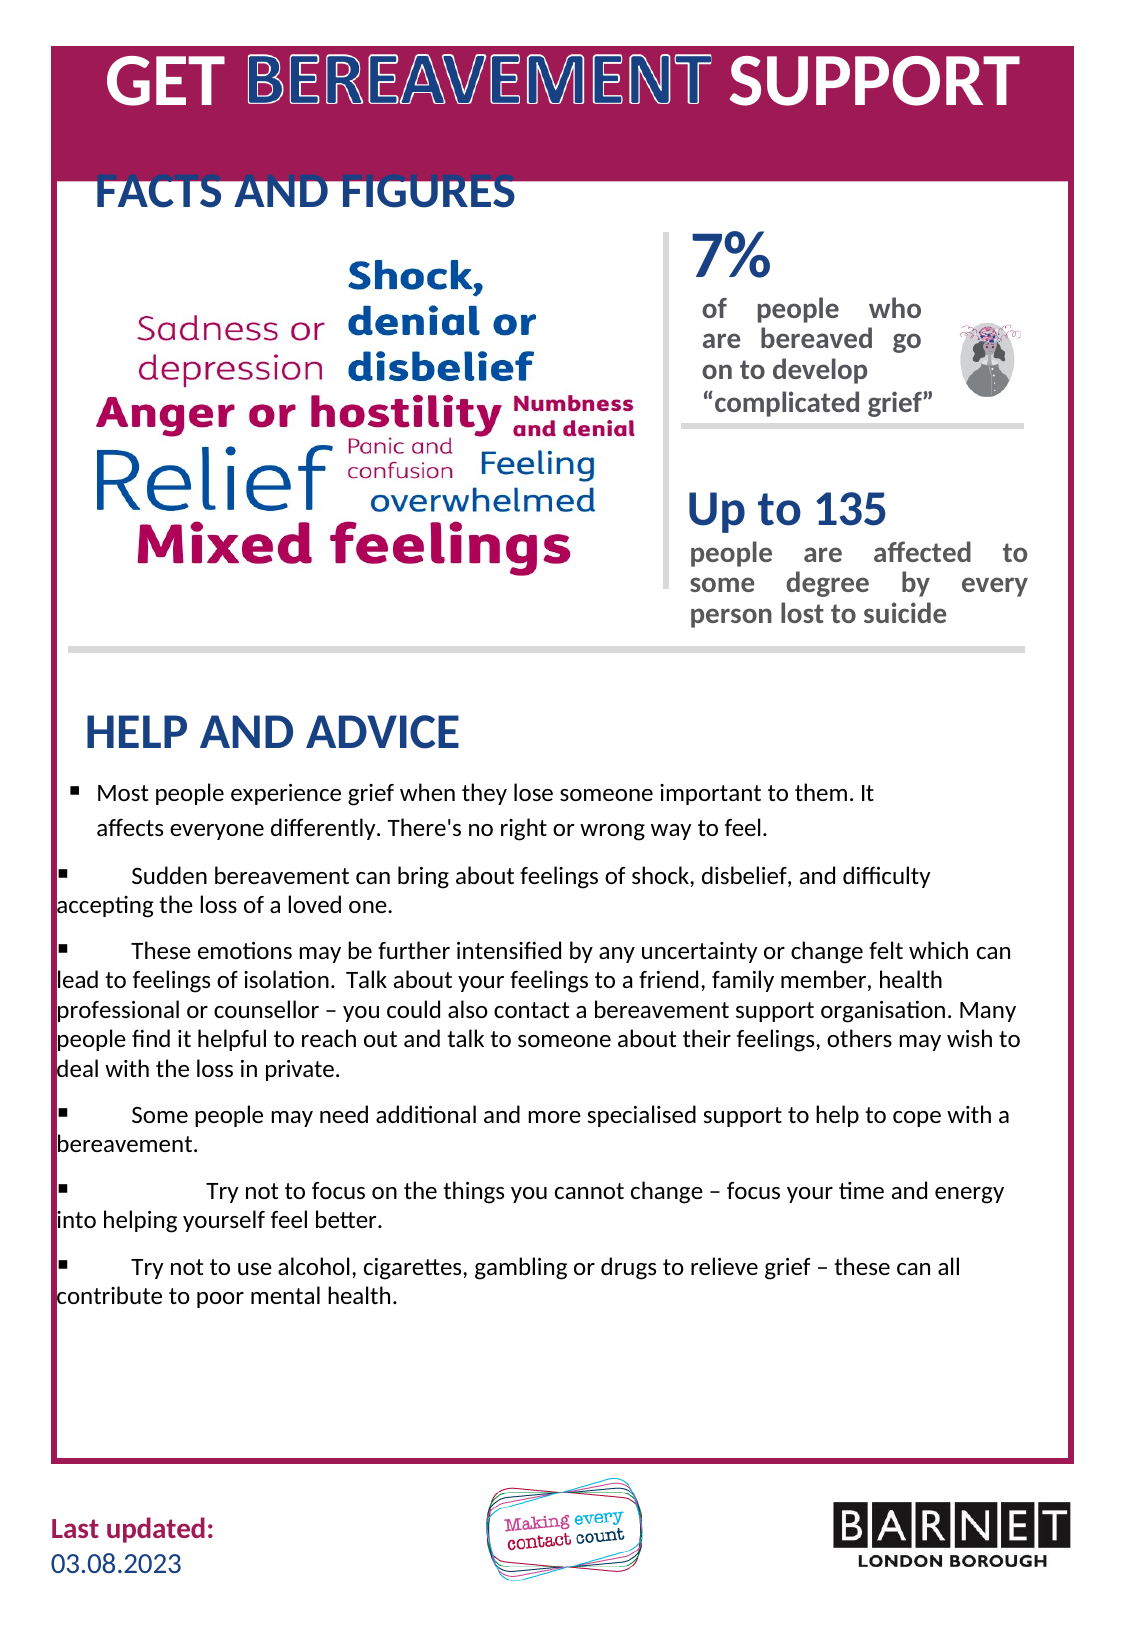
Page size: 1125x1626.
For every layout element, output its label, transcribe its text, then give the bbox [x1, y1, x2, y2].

subtitle FACTS AND FIGURES [94, 182, 1068, 220]
list Try not to use alcohol, cigarettes, gambling or drugs to relieve grief – these can all contribute to poor mental health. [57, 1252, 1062, 1311]
subtitle GET SUPPORT [105, 36, 1073, 46]
subtitle HELP AND ADVICE [84, 699, 1068, 761]
list These emotions may be further intensified by any uncertainty or change felt which can lead to feelings of isolation. Talk about your feelings to a friend, family member, health professional or counsellor – you could also contact a bereavement support organisation. Many people find it helpful to reach out and talk to someone about their feelings, others may wish to deal with the loss in private. [57, 936, 1057, 1083]
list Sudden bereavement can bring about feelings of shock, disbelief, and difficulty accepting the loss of a loved one. [57, 861, 1027, 919]
text affects everyone differently. There's no right or wrong way to feel. [96, 809, 1068, 844]
text “complicated grief” [702, 387, 1068, 418]
list Try not to focus on the things you cannot change – focus your time and energy into helping yourself feel better. [57, 1176, 1031, 1235]
text people are affected to some degree by every person lost to suicide [689, 538, 1028, 630]
list Some people may need additional and more specialised support to help to cope with a bereavement. [57, 1100, 1042, 1159]
text of people who are bereaved go on to develop [702, 293, 922, 387]
subtitle Up to 135 [687, 477, 1068, 537]
list Most people experience grief when they lose someone important to them. It [68, 773, 1068, 809]
text 7% [691, 220, 1068, 292]
